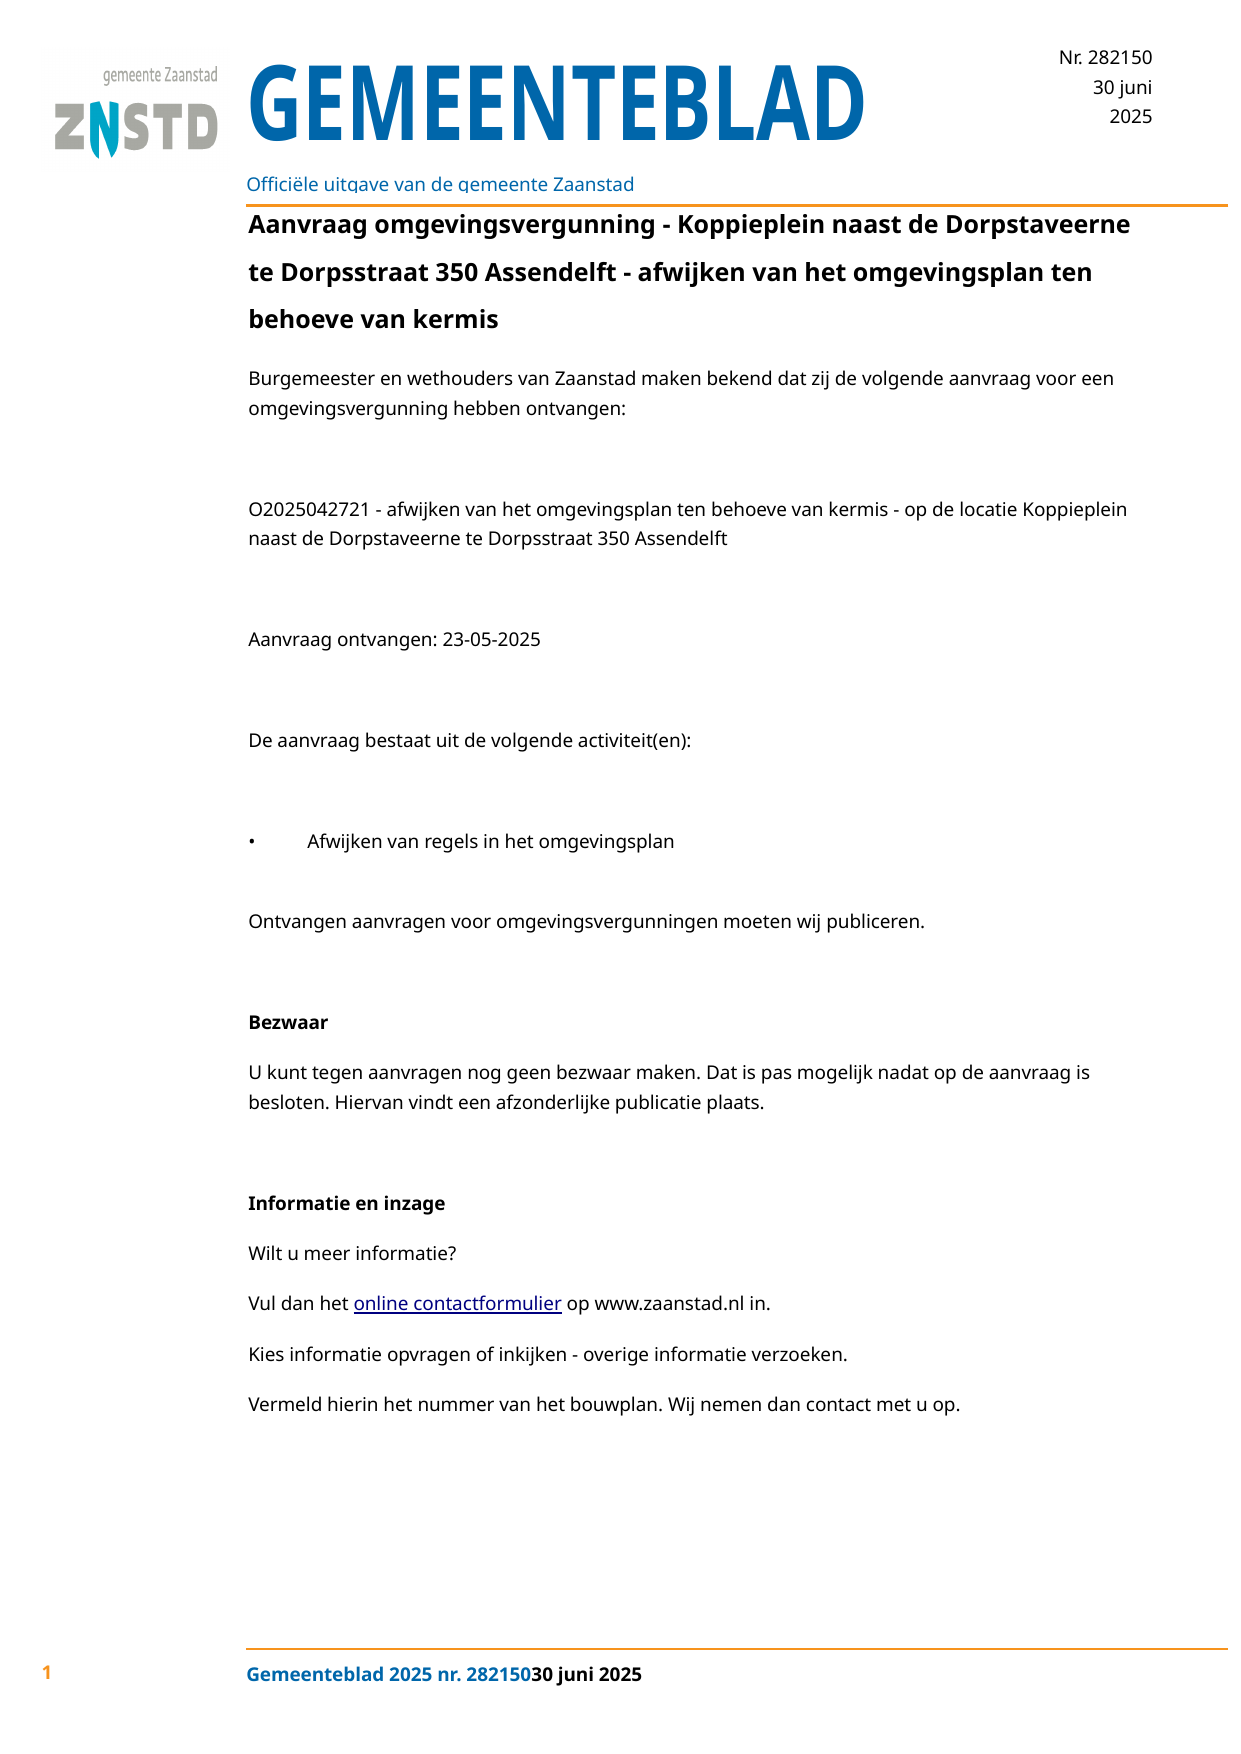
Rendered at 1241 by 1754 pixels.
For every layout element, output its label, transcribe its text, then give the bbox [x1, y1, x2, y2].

text Wilt u meer informatie? [248, 1240, 1152, 1266]
text Kies informatie opvragen of inkijken - overige informatie verzoeken. [248, 1341, 1152, 1367]
text U kunt tegen aanvragen nog geen bezwaar maken. Dat is pas mogelijk nadat op de aanvraag is besloten. Hiervan vindt een afzonderlijke publicatie plaats. [248, 1059, 1152, 1114]
text Vermeld hierin het nummer van het bouwplan. Wij nemen dan contact met u op. [248, 1391, 1152, 1417]
text De aanvraag bestaat uit de volgende activiteit(en): [248, 727, 1152, 753]
text O2025042721 - afwijken van het omgevingsplan ten behoeve van kermis - op de locatie Koppieplein naast de Dorpstaveerne te Dorpsstraat 350 Assendelft [248, 496, 1152, 551]
list Afwijken van regels in het omgevingsplan [248, 828, 1152, 854]
text Vul dan het online contactformulier op www.zaanstad.nl in. [248, 1291, 1152, 1316]
text Aanvraag ontvangen: 23-05-2025 [248, 626, 1152, 652]
text Aanvraag omgevingsvergunning - Koppieplein naast de Dorpstaveerne te Dorpsstraat 350 Assendelft - afwijken van het omgevingsplan ten behoeve van kermis [248, 207, 1152, 336]
text Burgemeester en wethouders van Zaanstad maken bekend dat zij de volgende aanvraag voor een omgevingsvergunning hebben ontvangen: [248, 366, 1152, 421]
picture [41, 47, 231, 172]
text Ontvangen aanvragen voor omgevingsvergunningen moeten wij publiceren. [248, 908, 1152, 934]
text Informatie en inzage [248, 1190, 1152, 1215]
text Bezwaar [248, 1009, 1152, 1034]
